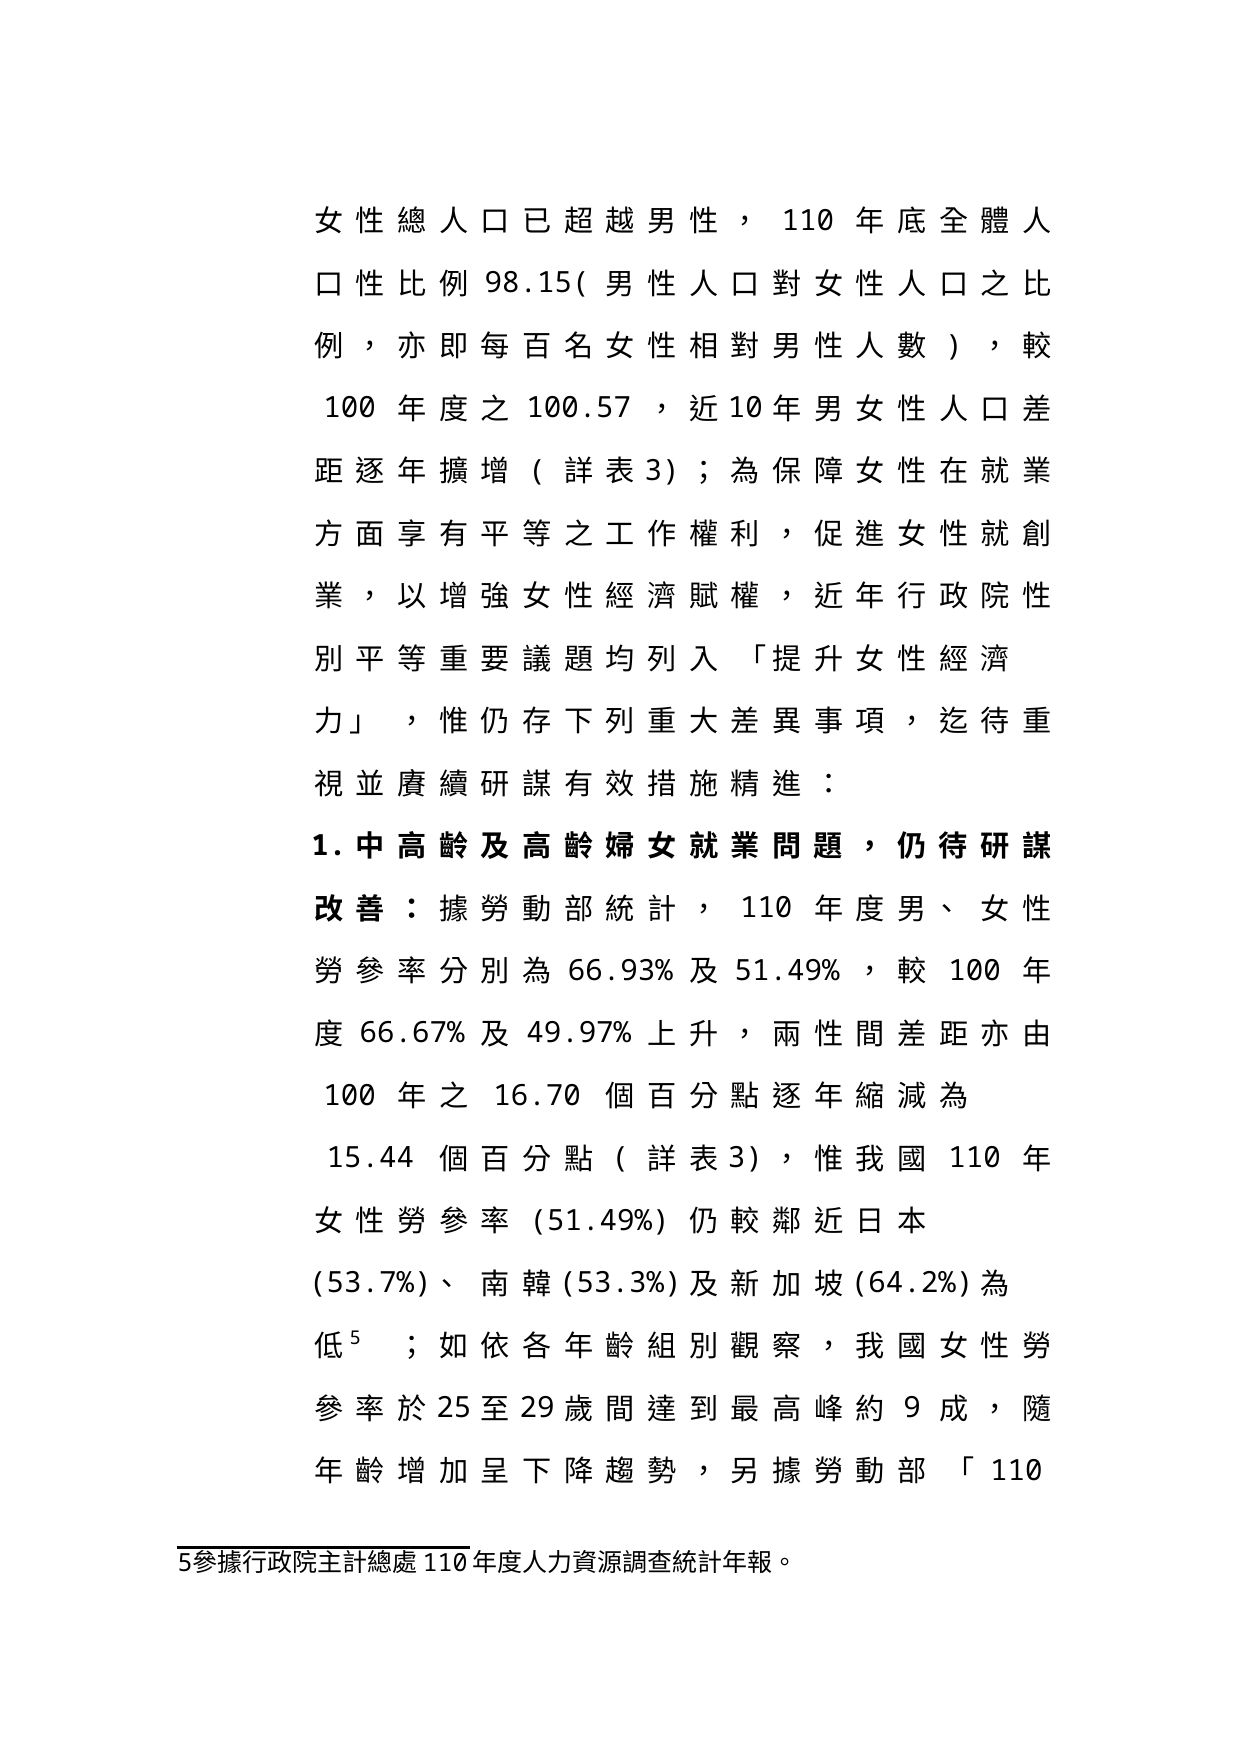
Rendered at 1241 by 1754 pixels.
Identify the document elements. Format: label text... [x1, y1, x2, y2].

text 1.中高齡及高齡婦女就業問題，仍待研謀改善：據勞動部統計，110年度男、女性勞參率分別為66.93%及51.49%，較100年度66.67%及49.97%上升，兩性間差距亦由100年之16.70個百分點逐年縮減為15.44個百分點(詳表3)，惟我國110年女性勞參率(51.49%)仍較鄰近日本(53.7%)、南韓(53.3%)及新加坡(64.2%)為低；如依各年齡組別觀察，我國女性勞參率於25至29歲間達到最高峰約9成，隨年齡增加呈下降趨勢，另據勞動部「110 [271, 802, 1058, 1490]
text 女性總人口已超越男性，110年底全體人口性比例98.15(男性人口對女性人口之比例，亦即每百名女性相對男性人數)，較100年度之100.57，近10年男女性人口差距逐年擴增(詳表3)；為保障女性在就業方面享有平等之工作權利，促進女性就創業，以增強女性經濟賦權，近年行政院性別平等重要議題均列入「提升女性經濟力」，惟仍存下列重大差異事項，迄待重視並賡續研謀有效措施精進： [271, 177, 1058, 802]
text 參據行政院主計總處110年度人力資源調查統計年報。 [177, 1548, 1063, 1577]
